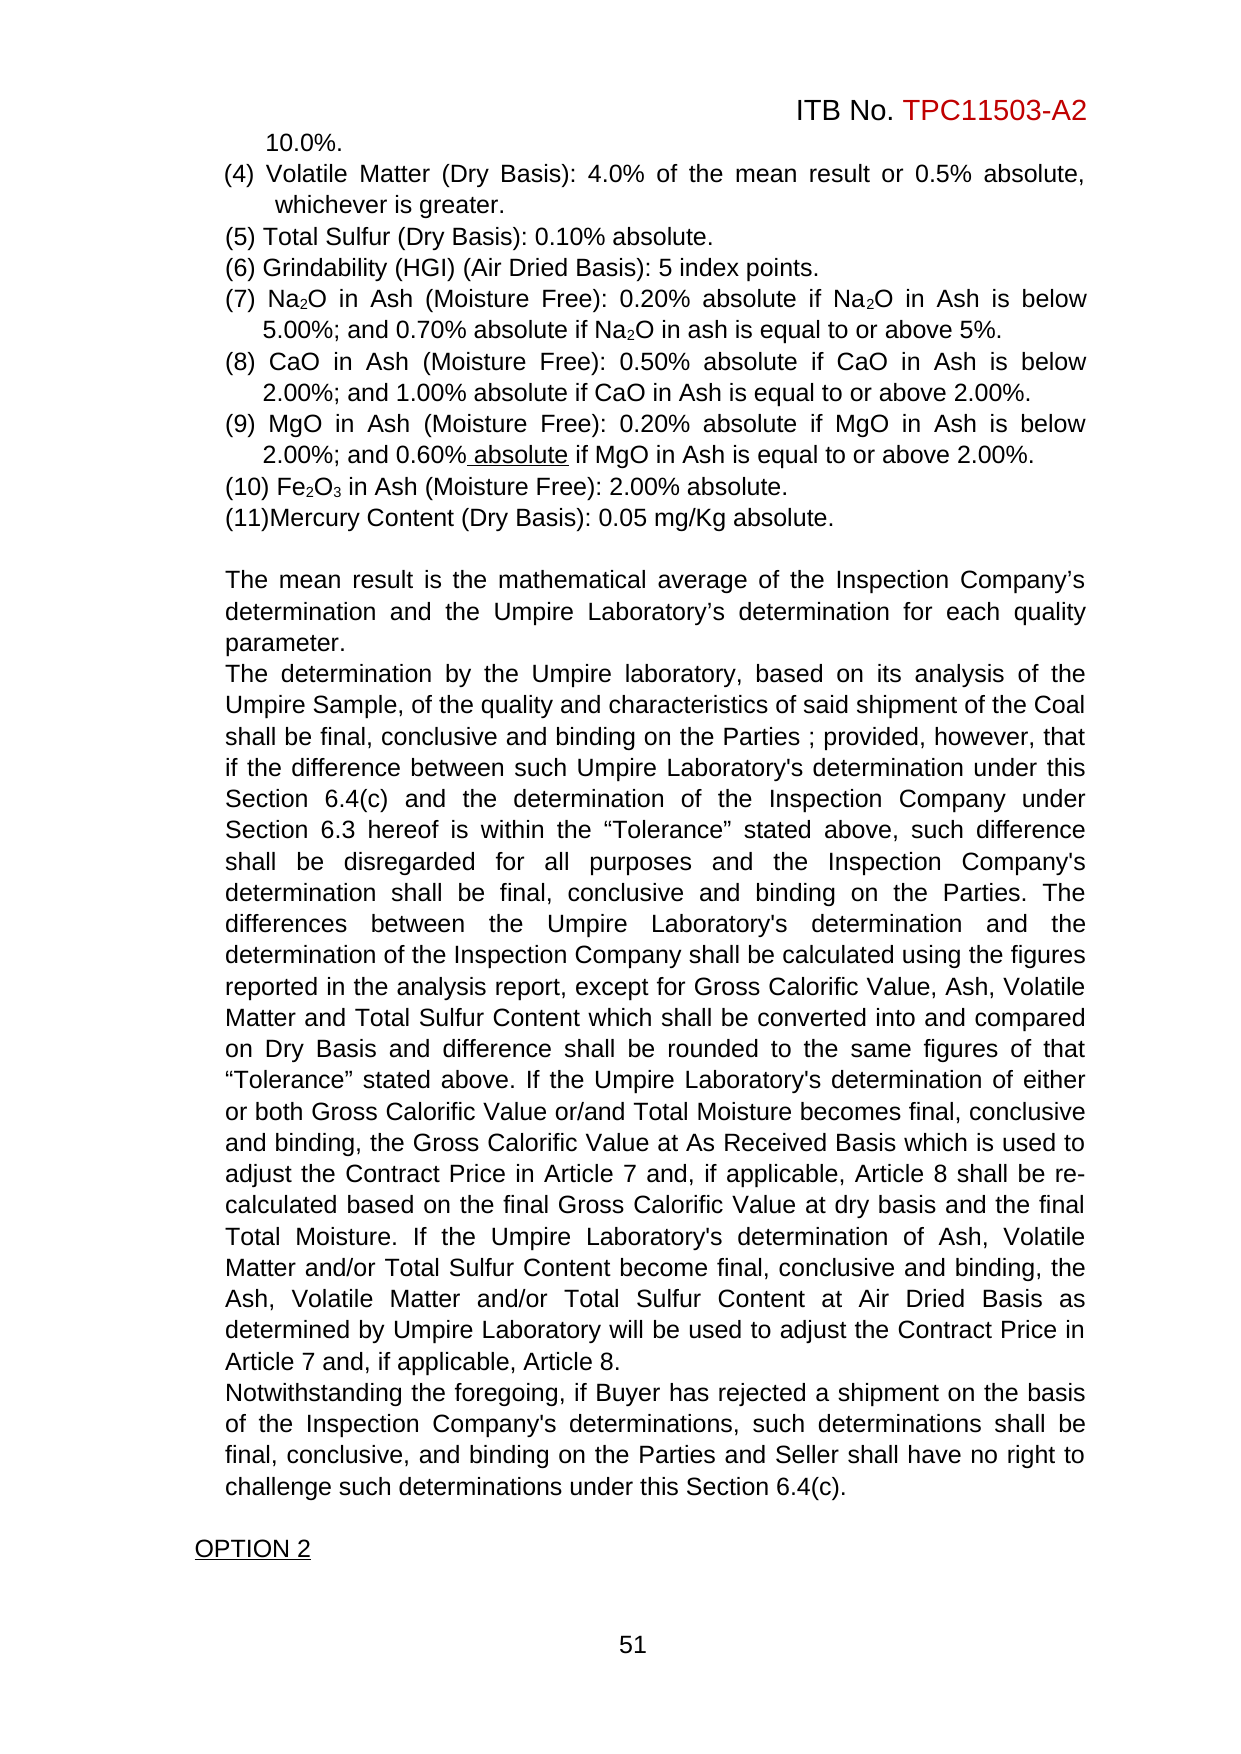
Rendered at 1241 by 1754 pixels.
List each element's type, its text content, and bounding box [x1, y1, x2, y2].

text (4) Volatile Matter (Dry Basis): 4.0% of the mean result or 0.5% absolute, whichever is greater. [224, 157, 1087, 220]
text (8) CaO in Ash (Moisture Free): 0.50% absolute if CaO in Ash is below 2.00%; and 1.00% absolute if CaO in Ash is equal to or above 2.00%. [225, 345, 1087, 407]
text (11)Mercury Content (Dry Basis): 0.05 mg/Kg absolute. [225, 501, 1087, 532]
text Notwithstanding the foregoing, if Buyer has rejected a shipment on the basis of the Inspection Company's determinations, such determinations shall be final, conclusive, and binding on the Parties and Seller shall have no right to challenge such determinations under this Section 6.4(c). [225, 1376, 1087, 1501]
text (6) Grindability (HGI) (Air Dried Basis): 5 index points. [225, 251, 1087, 282]
text (10) Fe2O3 in Ash (Moisture Free): 2.00% absolute. [225, 470, 1087, 501]
text 10.0%. [225, 126, 1087, 157]
text (7) Na2O in Ash (Moisture Free): 0.20% absolute if Na2O in Ash is below 5.00%; and 0.70% absolute if Na2O in ash is equal to or above 5%. [225, 282, 1087, 345]
text The mean result is the mathematical average of the Inspection Company’s determination and the Umpire Laboratory’s determination for each quality parameter. [225, 564, 1087, 657]
text (9) MgO in Ash (Moisture Free): 0.20% absolute if MgO in Ash is below 2.00%; and 0.60% absolute if MgO in Ash is equal to or above 2.00%. [225, 407, 1087, 470]
text (5) Total Sulfur (Dry Basis): 0.10% absolute. [225, 220, 1087, 251]
text OPTION 2 [194, 1532, 1192, 1564]
text The determination by the Umpire laboratory, based on its analysis of the Umpire Sample, of the quality and characteristics of said shipment of the Coal shall be final, conclusive and binding on the Parties ; provided, however, that if the difference between such Umpire Laboratory's determination under this Section 6.4(c) and the determination of the Inspection Company under Section 6.3 hereof is within the “Tolerance” stated above, such difference shall be disregarded for all purposes and the Inspection Company's determination shall be final, conclusive and binding on the Parties. The differences between the Umpire Laboratory's determination and the determination of the Inspection Company shall be calculated using the figures reported in the analysis report, except for Gross Calorific Value, Ash, Volatile Matter and Total Sulfur Content which shall be converted into and compared on Dry Basis and difference shall be rounded to the same figures of that “Tolerance” stated above. If the Umpire Laboratory's determination of either or both Gross Calorific Value or/and Total Moisture becomes final, conclusive and binding, the Gross Calorific Value at As Received Basis which is used to adjust the Contract Price in Article 7 and, if applicable, Article 8 shall be re-calculated based on the final Gross Calorific Value at dry basis and the final Total Moisture. If the Umpire Laboratory's determination of Ash, Volatile Matter and/or Total Sulfur Content become final, conclusive and binding, the Ash, Volatile Matter and/or Total Sulfur Content at Air Dried Basis as determined by Umpire Laboratory will be used to adjust the Contract Price in Article 7 and, if applicable, Article 8. [225, 657, 1087, 1376]
